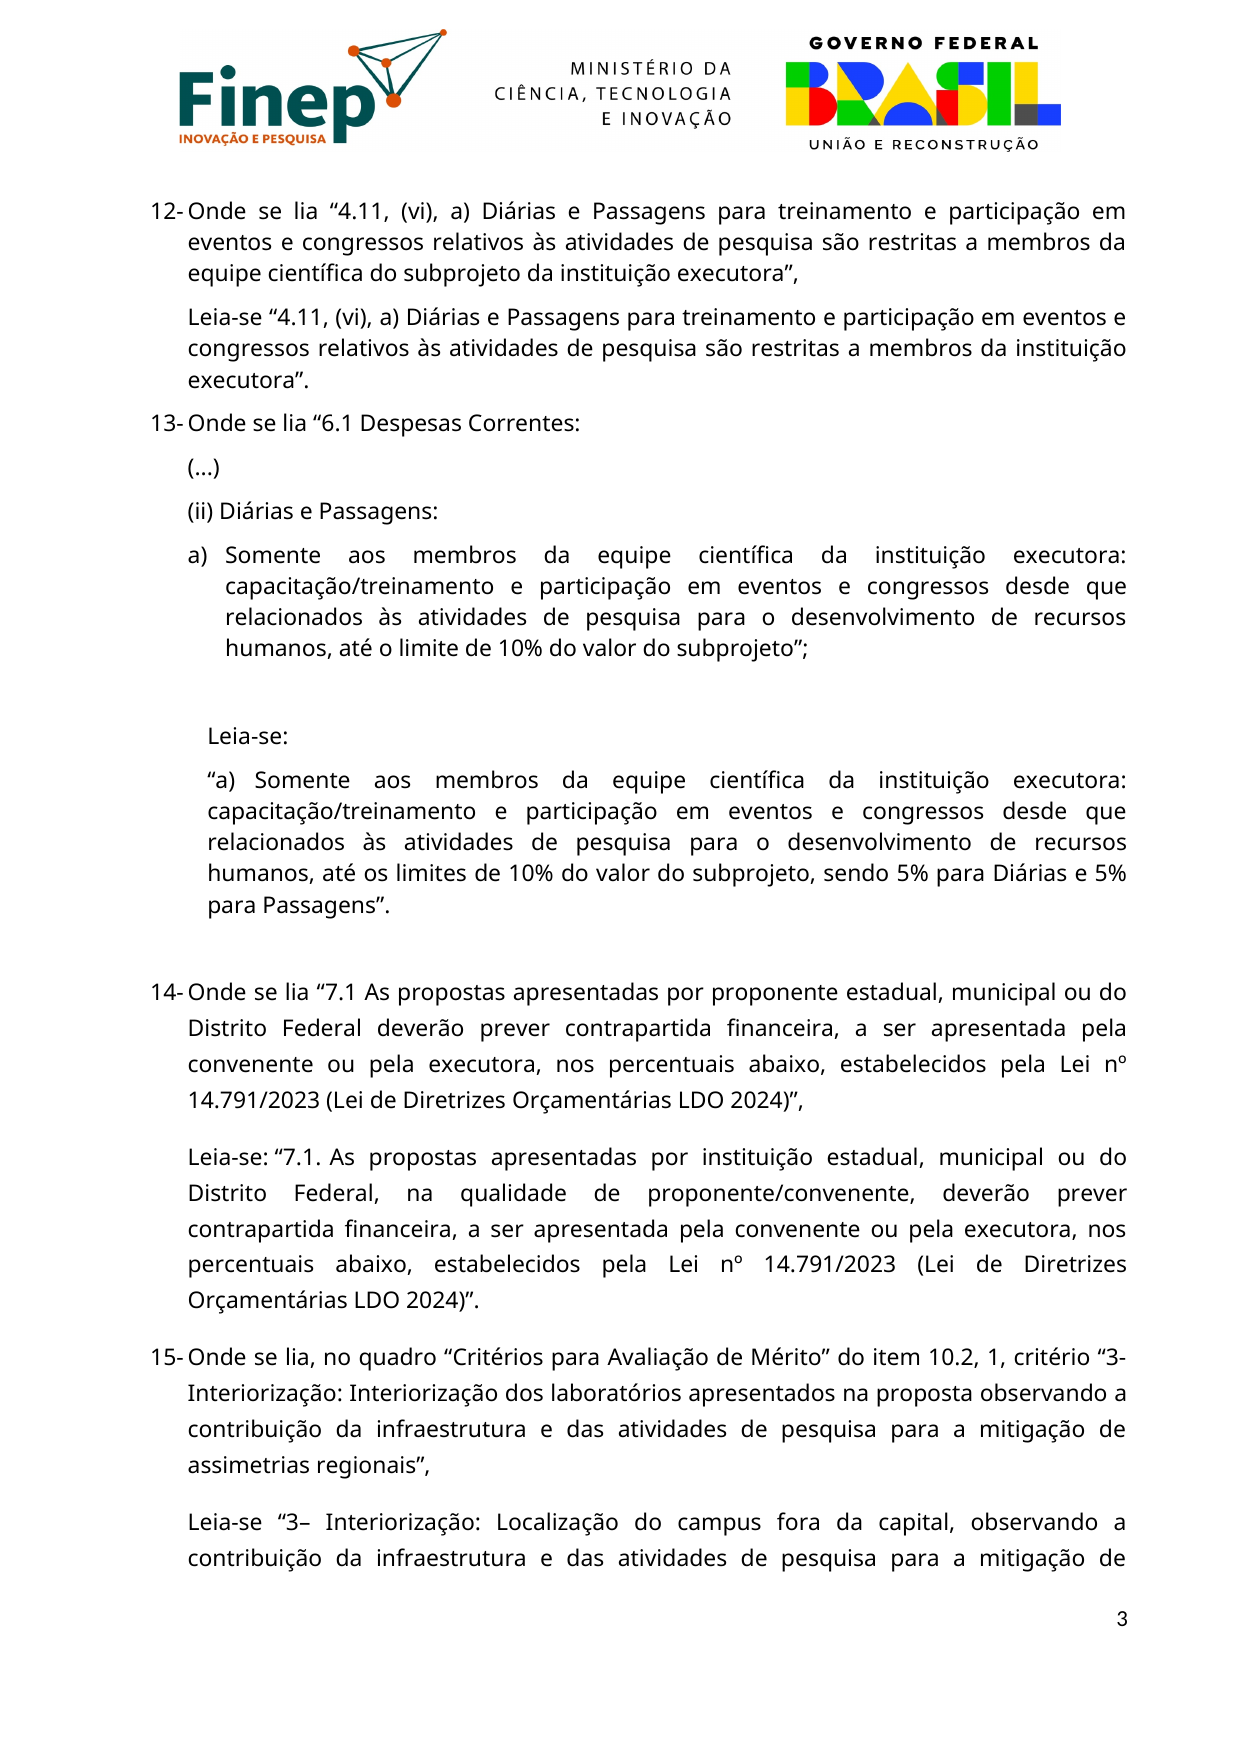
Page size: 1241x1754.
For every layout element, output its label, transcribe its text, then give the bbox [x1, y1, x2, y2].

list Onde se lia, no quadro “Critérios para Avaliação de Mérito” do item 10.2, 1, critério “3- Interiorização: Interiorização dos laboratórios apresentados na proposta observando a contribuição da infraestrutura e das atividades de pesquisa para a mitigação de assimetrias regionais”, [150, 1341, 1128, 1480]
list Onde se lia “7.1 As propostas apresentadas por proponente estadual, municipal ou do Distrito Federal deverão prever contrapartida financeira, a ser apresentada pela convenente ou pela executora, nos percentuais abaixo, estabelecidos pela Lei nº 14.791/2023 (Lei de Diretrizes Orçamentárias LDO 2024)”, [150, 976, 1128, 1115]
text “a) Somente aos membros da equipe científica da instituição executora: capacitação/treinamento e participação em eventos e congressos desde que relacionados às atividades de pesquisa para o desenvolvimento de recursos humanos, até os limites de 10% do valor do subprojeto, sendo 5% para Diárias e 5% para Passagens”. [207, 763, 1128, 920]
list (...) [187, 451, 1128, 482]
list Onde se lia “4.11, (vi), a) Diárias e Passagens para treinamento e participação em eventos e congressos relativos às atividades de pesquisa são restritas a membros da equipe científica do subprojeto da instituição executora”, [150, 195, 1128, 288]
text Leia-se: [207, 720, 1128, 751]
list Leia-se “3– Interiorização: Localização do campus fora da capital, observando a contribuição da infraestrutura e das atividades de pesquisa para a mitigação de [187, 1506, 1128, 1573]
list Leia-se “4.11, (vi), a) Diárias e Passagens para treinamento e participação em eventos e congressos relativos às atividades de pesquisa são restritas a membros da instituição executora”. [187, 301, 1128, 395]
text (ii) Diárias e Passagens: [140, 495, 1128, 526]
list Onde se lia “6.1 Despesas Correntes: [150, 407, 1128, 438]
list Leia-se: “7.1. As propostas apresentadas por instituição estadual, municipal ou do Distrito Federal, na qualidade de proponente/convenente, deverão prever contrapartida financeira, a ser apresentada pela convenente ou pela executora, nos percentuais abaixo, estabelecidos pela Lei nº 14.791/2023 (Lei de Diretrizes Orçamentárias LDO 2024)”. [187, 1141, 1128, 1316]
list Somente aos membros da equipe científica da instituição executora: capacitação/treinamento e participação em eventos e congressos desde que relacionados às atividades de pesquisa para o desenvolvimento de recursos humanos, até o limite de 10% do valor do subprojeto”; [187, 538, 1128, 663]
